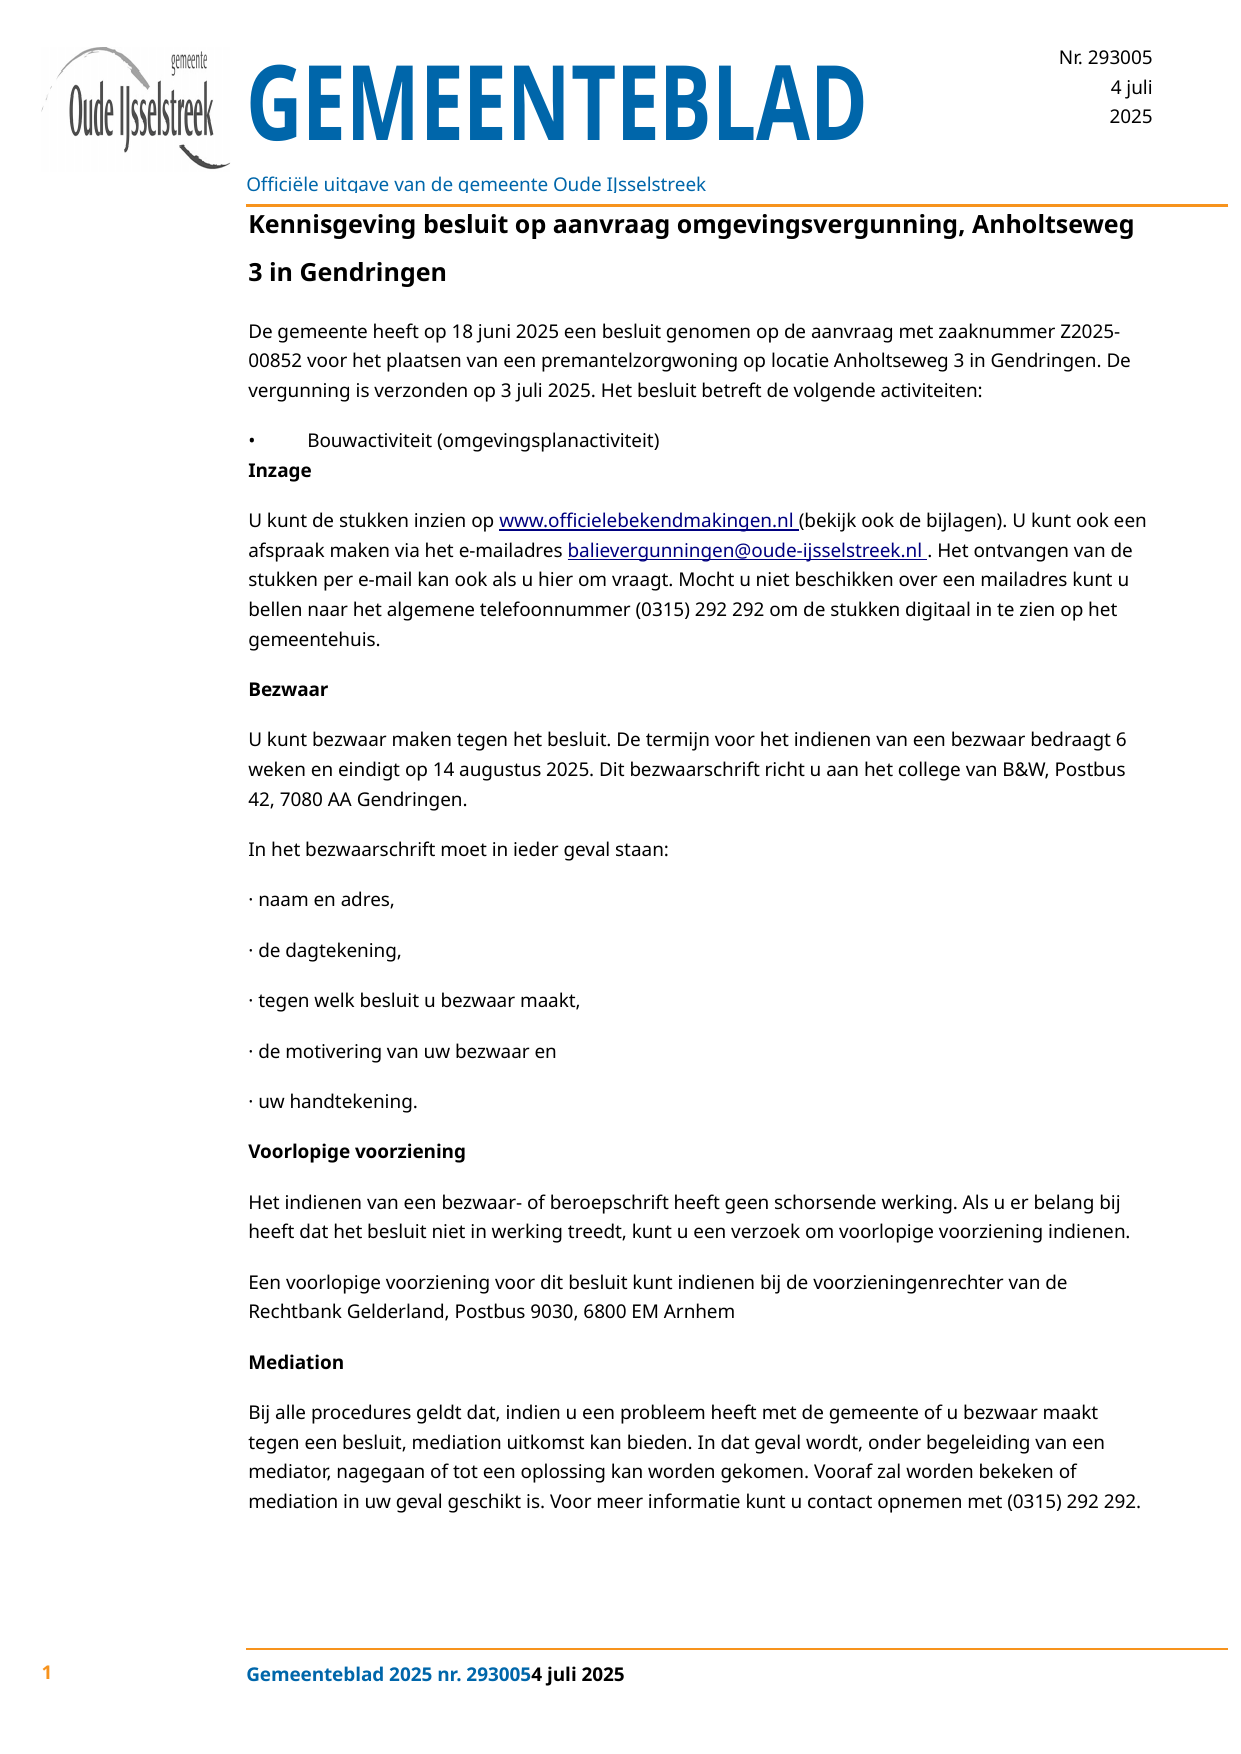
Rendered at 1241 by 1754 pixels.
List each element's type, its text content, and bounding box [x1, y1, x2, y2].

list Bouwactiviteit (omgevingsplanactiviteit) [248, 427, 1152, 453]
picture [41, 47, 231, 172]
text Een voorlopige voorziening voor dit besluit kunt indienen bij de voorzieningenrechter van de Rechtbank Gelderland, Postbus 9030, 6800 EM Arnhem [248, 1269, 1152, 1324]
text Het indienen van een bezwaar- of beroepschrift heeft geen schorsende werking. Als u er belang bij heeft dat het besluit niet in werking treedt, kunt u een verzoek om voorlopige voorziening indienen. [248, 1189, 1152, 1244]
text · de motivering van uw bezwaar en [248, 1038, 1152, 1064]
text U kunt bezwaar maken tegen het besluit. De termijn voor het indienen van een bezwaar bedraagt 6 weken en eindigt op 14 augustus 2025. Dit bezwaarschrift richt u aan het college van B&W, Postbus 42, 7080 AA Gendringen. [248, 727, 1152, 812]
text U kunt de stukken inzien op www.officielebekendmakingen.nl (bekijk ook de bijlagen). U kunt ook een afspraak maken via het e-mailadres balievergunningen@oude-ijsselstreek.nl . Het ontvangen van de stukken per e-mail kan ook als u hier om vraagt. Mocht u niet beschikken over een mailadres kunt u bellen naar het algemene telefoonnummer (0315) 292 292 om de stukken digitaal in te zien op het gemeentehuis. [248, 507, 1152, 652]
text Kennisgeving besluit op aanvraag omgevingsvergunning, Anholtseweg 3 in Gendringen [248, 207, 1152, 288]
text Bij alle procedures geldt dat, indien u een probleem heeft met de gemeente of u bezwaar maakt tegen een besluit, mediation uitkomst kan bieden. In dat geval wordt, onder begeleiding van een mediator, nagegaan of tot een oplossing kan worden gekomen. Vooraf zal worden bekeken of mediation in uw geval geschikt is. Voor meer informatie kunt u contact opnemen met (0315) 292 292. [248, 1399, 1152, 1514]
text · tegen welk besluit u bezwaar maakt, [248, 987, 1152, 1013]
text Mediation [248, 1349, 1152, 1375]
text Bezwaar [248, 676, 1152, 702]
text · de dagtekening, [248, 937, 1152, 963]
text · naam en adres, [248, 887, 1152, 912]
text In het bezwaarschrift moet in ieder geval staan: [248, 836, 1152, 862]
text Inzage [248, 457, 1152, 483]
text · uw handtekening. [248, 1088, 1152, 1114]
text De gemeente heeft op 18 juni 2025 een besluit genomen op de aanvraag met zaaknummer Z2025-00852 voor het plaatsen van een premantelzorgwoning op locatie Anholtseweg 3 in Gendringen. De vergunning is verzonden op 3 juli 2025. Het besluit betreft de volgende activiteiten: [248, 318, 1152, 403]
text Voorlopige voorziening [248, 1139, 1152, 1164]
